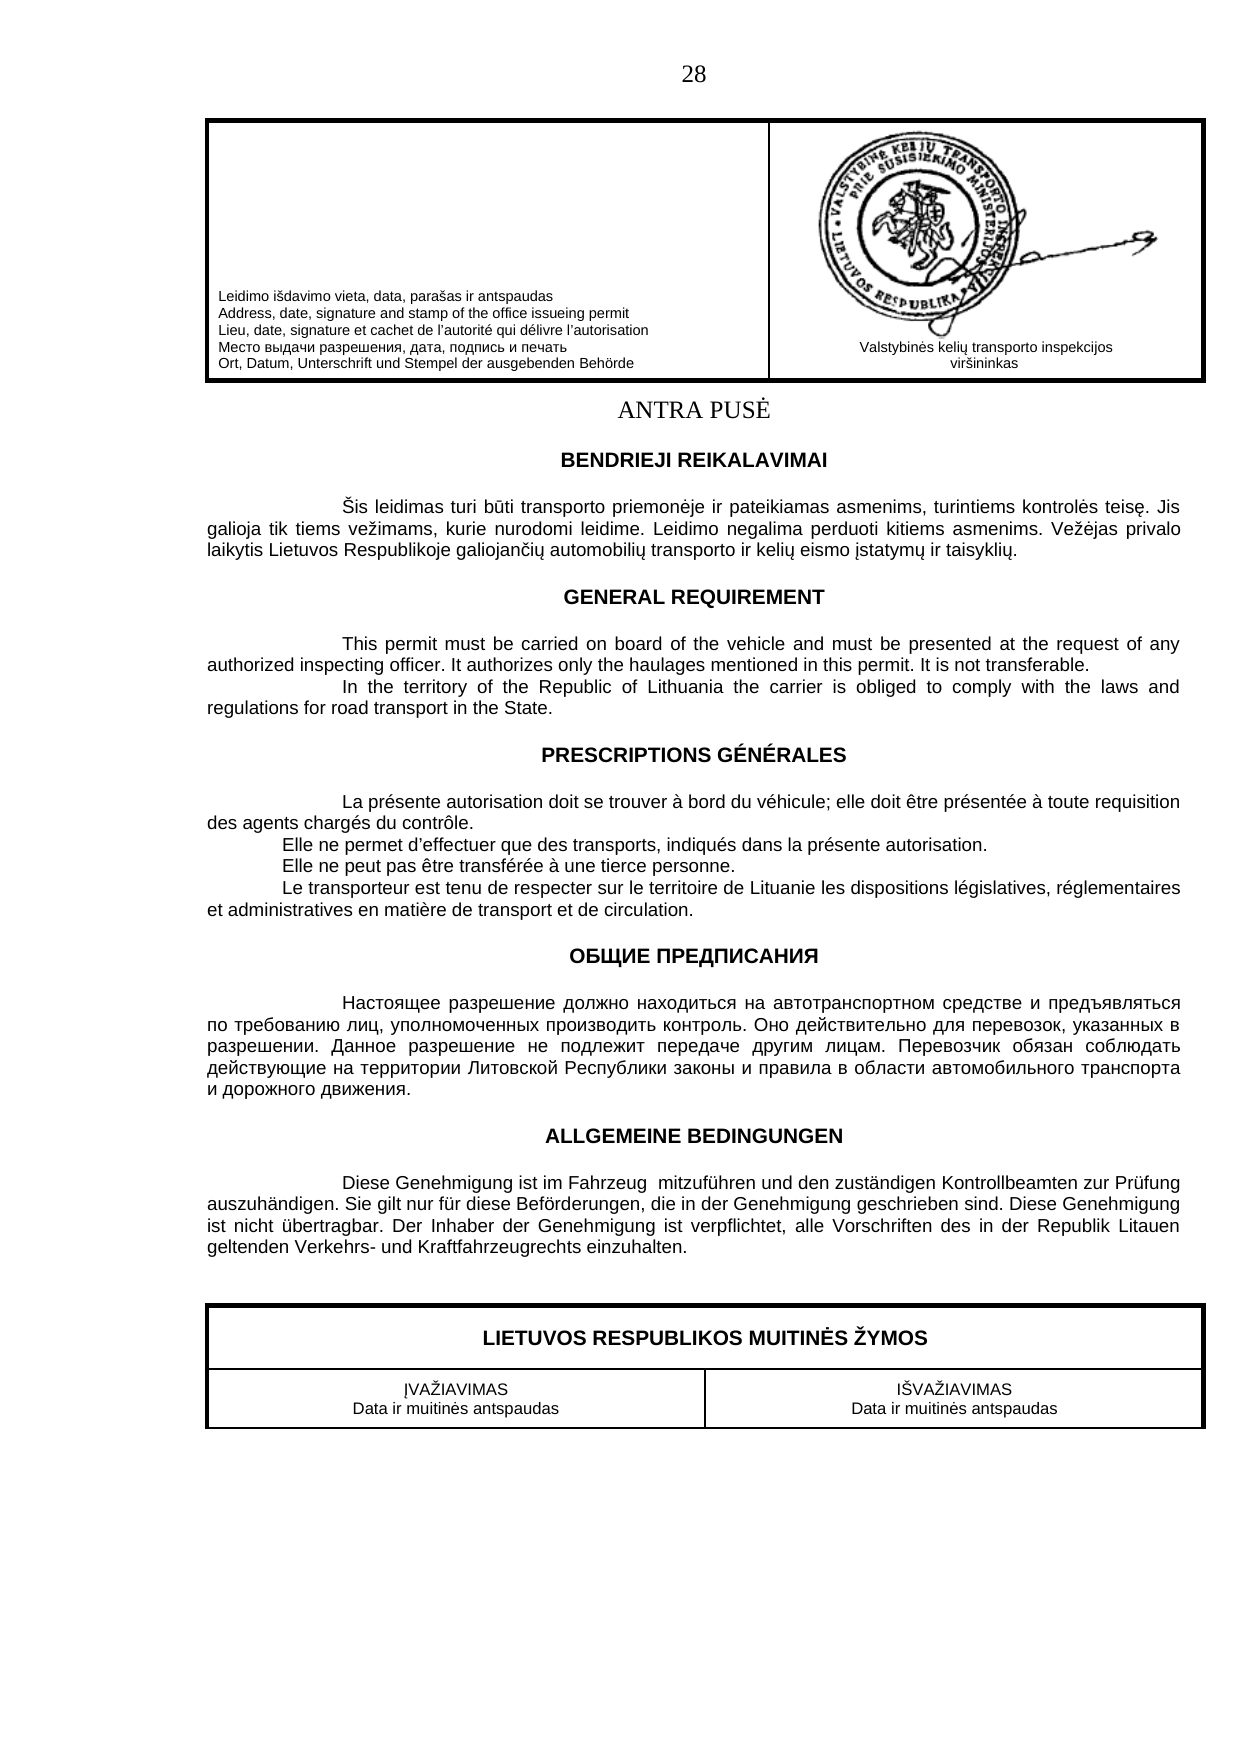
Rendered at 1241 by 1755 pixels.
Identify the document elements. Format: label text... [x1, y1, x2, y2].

subtitle PRESCRIPTIONS GÉNÉRALES [207, 743, 1181, 767]
table_header Leidimo išdavimo vieta, data, parašas ir antspaudas Address, date, signature and stamp of the office issueing permit Lieu, date, signature et cachet de l’autorité qui délivre l’autorisation Место выдачи разрешения, дата, подпись и печать Ort, Datum, Unterschrift und Stempel der ausgebenden Behörde [209, 123, 768, 378]
text Allgemeine bedingungen [207, 1123, 1181, 1147]
text La présente autorisation doit se trouver à bord du véhicule; elle doit être présentée à toute requisition des agents chargés du contrôle. [207, 791, 1181, 834]
text Elle ne permet d’effectuer que des transports, indiqués dans la présente autorisation. [207, 834, 1181, 855]
table_cell ĮVAŽIAVIMAS Data ir muitinės antspaudas [209, 1370, 704, 1427]
text ANTRA PUSĖ [207, 395, 1181, 424]
table_header Valstybinės kelių transporto inspekcijos viršininkas [770, 123, 1201, 378]
text Elle ne peut pas être transférée à une tierce personne. [207, 855, 1181, 877]
table_cell IŠVAŽIAVIMAS Data ir muitinės antspaudas [706, 1370, 1201, 1427]
text In the territory of the Republic of Lithuania the carrier is obliged to comply with the laws and regulations for road transport in the State. [207, 676, 1181, 719]
text This permit must be carried on board of the vehicle and must be presented at the request of any authorized inspecting officer. It authorizes only the haulages mentioned in this permit. It is not transferable. [207, 632, 1181, 676]
subtitle GENERAL REQUIREMENT [207, 584, 1181, 608]
text Настоящее разрешение должно находиться на автотранспортном средстве и предъявляться по требованию лиц, уполномоченных производить контроль. Оно действительно для перевозок, указанных в разрешении. Данное разрешение не подлежит передаче другим лицам. Перевозчик обязан соблюдать действующие на территории Литовской Республики законы и правила в области автомобильного транспорта и дорожного движения. [207, 992, 1181, 1099]
subtitle ОБЩИЕ ПРЕДПИСАНИЯ [207, 944, 1181, 968]
text BENDRIEJI REIKALAVIMAI [207, 448, 1181, 472]
text Šis leidimas turi būti transporto priemonėje ir pateikiamas asmenims, turintiems kontrolės teisę. Jis galioja tik tiems vežimams, kurie nurodomi leidime. Leidimo negalima perduoti kitiems asmenims. Vežėjas privalo laikytis Lietuvos Respublikoje galiojančių automobilių transporto ir kelių eismo įstatymų ir taisyklių. [207, 496, 1181, 561]
text Diese Genehmigung ist im Fahrzeug mitzuführen und den zuständigen Kontrollbeamten zur Prüfung auszuhändigen. Sie gilt nur für diese Beförderungen, die in der Genehmigung geschrieben sind. Diese Genehmigung ist nicht übertragbar. Der Inhaber der Genehmigung ist verpflichtet, alle Vorschriften des in der Republik Litauen geltenden Verkehrs- und Kraftfahrzeugrechts einzuhalten. [207, 1171, 1181, 1258]
text Le transporteur est tenu de respecter sur le territoire de Lituanie les dispositions législatives, réglementaires et administratives en matière de transport et de circulation. [207, 877, 1181, 920]
table_header Lietuvos RespublikOS MUITINĖS ŽYMOS [209, 1308, 1201, 1368]
